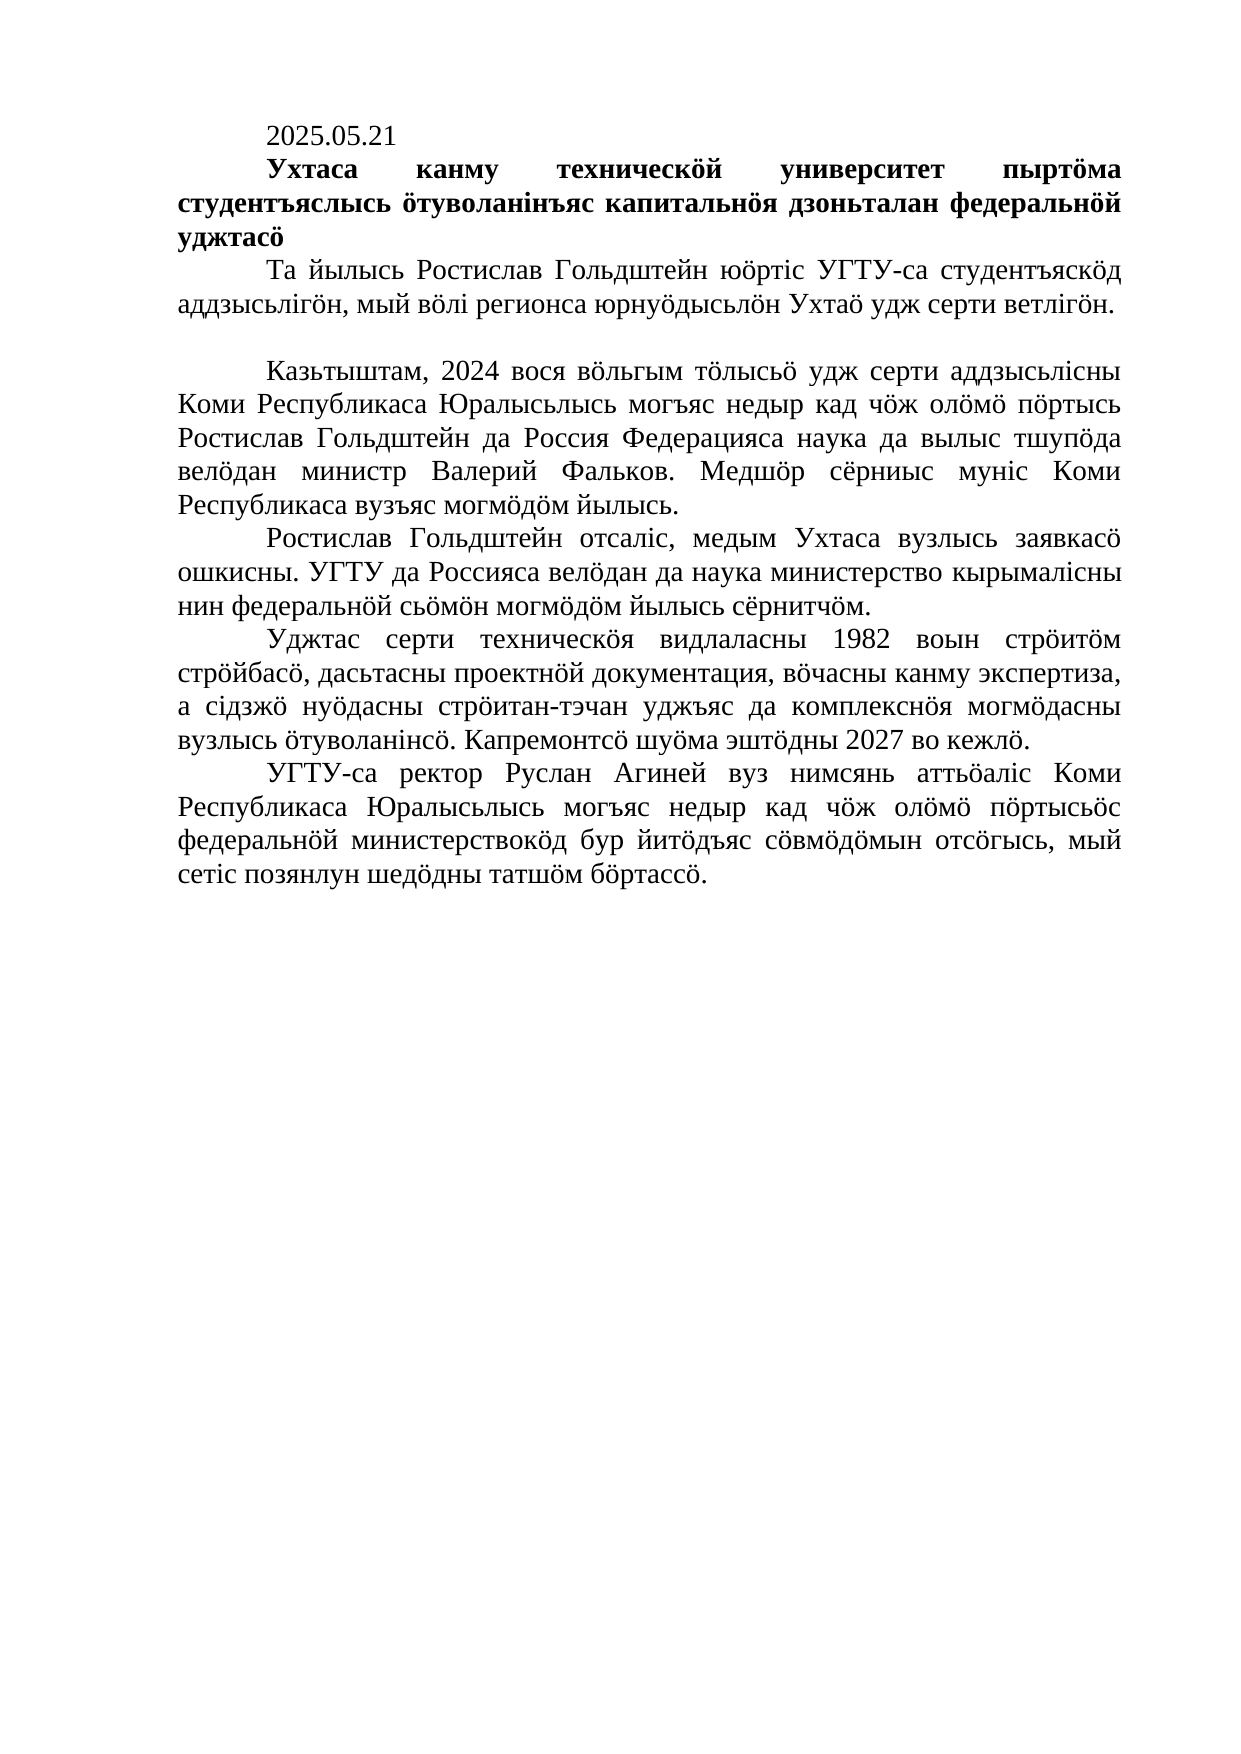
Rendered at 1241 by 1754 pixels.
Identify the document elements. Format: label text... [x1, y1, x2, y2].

text Казьтыштам, 2024 вося вӧльгым тӧлысьӧ удж серти аддзысьлісны Коми Республикаса Юралысьлысь могъяс недыр кад чӧж олӧмӧ пӧртысь Ростислав Гольдштейн да Россия Федерацияса наука да вылыс тшупӧда велӧдан министр Валерий Фальков. Медшӧр сёрниыс муніс Коми Республикаса вузъяс могмӧдӧм йылысь. [177, 353, 1122, 521]
text Ростислав Гольдштейн отсаліс, медым Ухтаса вузлысь заявкасӧ ошкисны. УГТУ да Россияса велӧдан да наука министерство кырымалісны нин федеральнӧй сьӧмӧн могмӧдӧм йылысь сёрнитчӧм. [177, 521, 1122, 621]
text Та йылысь Ростислав Гольдштейн юӧртіс УГТУ-са студентъяскӧд аддзысьлігӧн, мый вӧлі регионса юрнуӧдысьлӧн Ухтаӧ удж серти ветлігӧн. [177, 252, 1122, 319]
text Ухтаса канму техническӧй университет пыртӧма студентъяслысь ӧтуволанінъяс капитальнӧя дзоньталан федеральнӧй уджтасӧ [177, 152, 1122, 252]
text Уджтас серти техническӧя видлаласны 1982 воын стрӧитӧм стрӧйбасӧ, дасьтасны проектнӧй документация, вӧчасны канму экспертиза, а сідзжӧ нуӧдасны стрӧитан-тэчан уджъяс да комплекснӧя могмӧдасны вузлысь ӧтуволанінсӧ. Капремонтсӧ шуӧма эштӧдны 2027 во кежлӧ. [177, 621, 1122, 755]
text 2025.05.21 [177, 118, 1122, 152]
text УГТУ-са ректор Руслан Агиней вуз нимсянь аттьӧаліс Коми Республикаса Юралысьлысь могъяс недыр кад чӧж олӧмӧ пӧртысьӧс федеральнӧй министерствокӧд бур йитӧдъяс сӧвмӧдӧмын отсӧгысь, мый сетіс позянлун шедӧдны татшӧм бӧртассӧ. [177, 755, 1122, 889]
